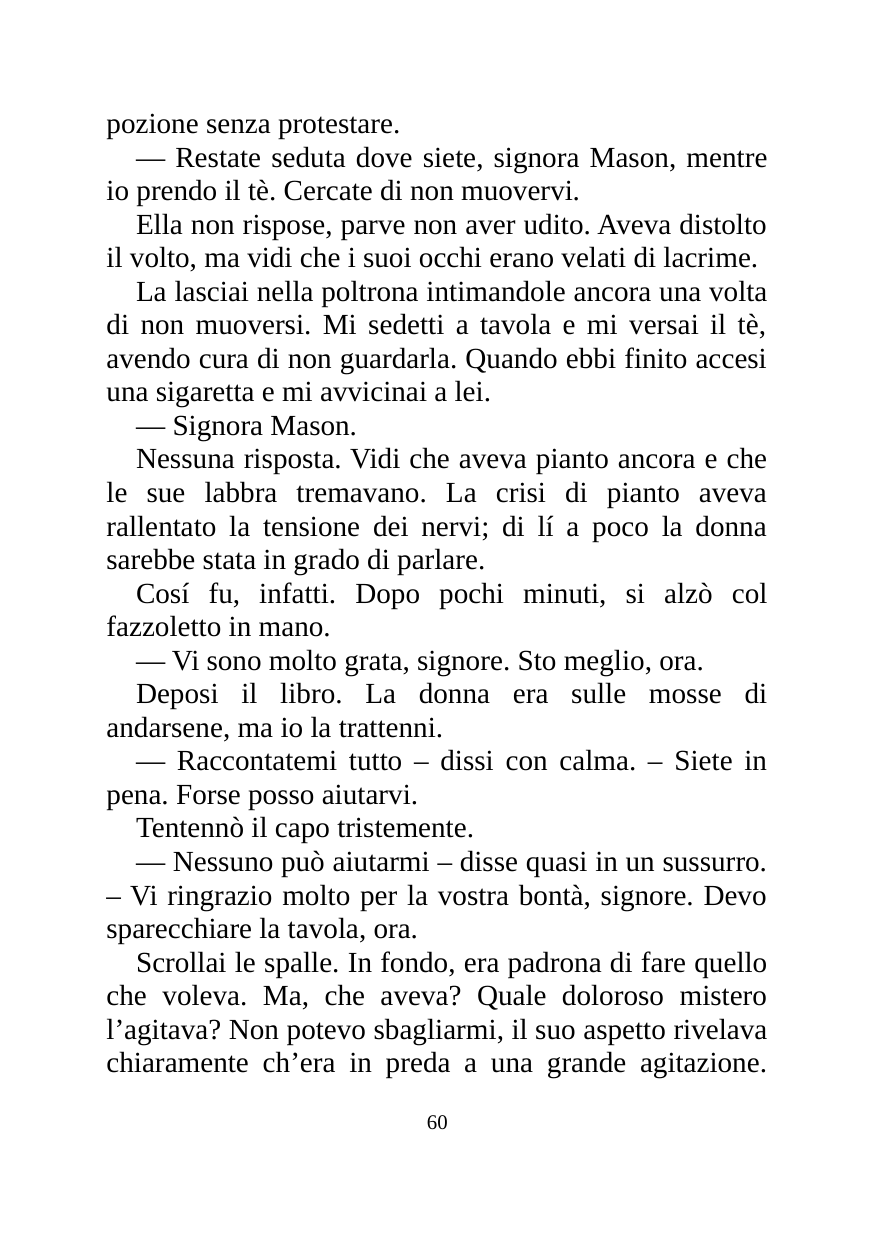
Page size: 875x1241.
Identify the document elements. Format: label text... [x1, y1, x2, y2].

text Ella non rispose, parve non aver udito. Aveva distolto il volto, ma vidi che i suoi occhi erano velati di lacrime. [106, 207, 768, 274]
text Nessuna risposta. Vidi che aveva pianto ancora e che le sue labbra tremavano. La crisi di pianto aveva rallentato la tensione dei nervi; di lí a poco la donna sarebbe stata in grado di parlare. [106, 442, 768, 576]
text pozione senza protestare. [106, 106, 768, 140]
text Deposi il libro. La donna era sulle mosse di andarsene, ma io la trattenni. [106, 676, 768, 743]
text Tentennò il capo tristemente. [106, 811, 768, 844]
text Scrollai le spalle. In fondo, era padrona di fare quello che voleva. Ma, che aveva? Quale doloroso mistero l’agitava? Non potevo sbagliarmi, il suo aspetto rivelava chiaramente ch’era in preda a una grande agitazione. [106, 945, 768, 1079]
text Cosí fu, infatti. Dopo pochi minuti, si alzò col fazzoletto in mano. [106, 576, 768, 643]
text — Vi sono molto grata, signore. Sto meglio, ora. [106, 643, 768, 676]
text — Nessuno può aiutarmi – disse quasi in un sussurro. – Vi ringrazio molto per la vostra bontà, signore. Devo sparecchiare la tavola, ora. [106, 844, 768, 945]
text — Restate seduta dove siete, signora Mason, mentre io prendo il tè. Cercate di non muovervi. [106, 140, 768, 207]
text — Signora Mason. [106, 408, 768, 442]
text La lasciai nella poltrona intimandole ancora una volta di non muoversi. Mi sedetti a tavola e mi versai il tè, avendo cura di non guardarla. Quando ebbi finito accesi una sigaretta e mi avvicinai a lei. [106, 274, 768, 408]
text — Raccontatemi tutto – dissi con calma. – Siete in pena. Forse posso aiutarvi. [106, 743, 768, 811]
